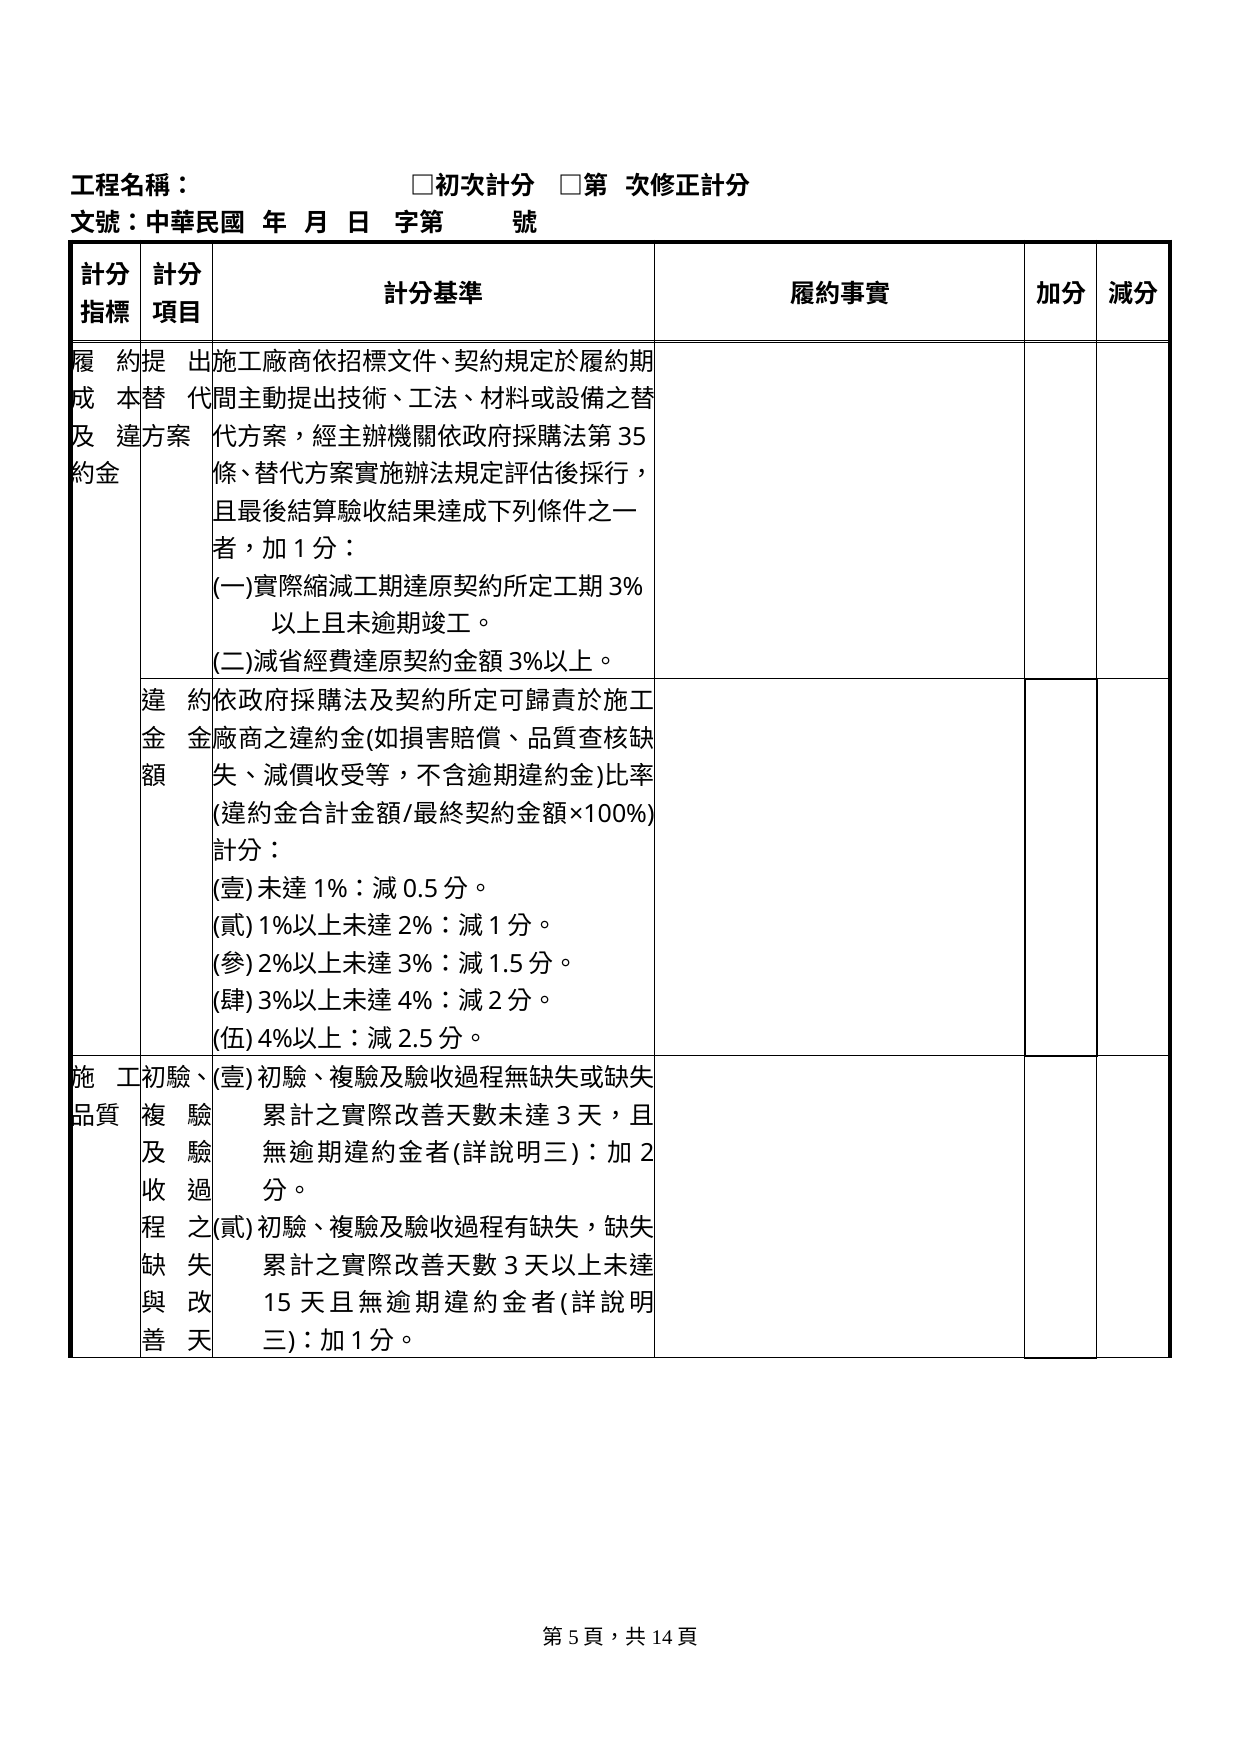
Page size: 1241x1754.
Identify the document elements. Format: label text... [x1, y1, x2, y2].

table_cell 計分基準 [213, 244, 654, 339]
table_cell 加分 [1025, 244, 1096, 339]
table_cell [655, 343, 1024, 678]
table_cell [655, 1056, 1024, 1357]
table_cell 提出替代方案 [141, 343, 212, 678]
table_cell [1098, 679, 1168, 1055]
table_cell [1025, 1057, 1096, 1357]
table_cell 施工廠商依招標文件、契約規定於履約期間主動提出技術、工法、材料或設備之替代方案，經主辦機關依政府採購法第35條、替代方案實施辦法規定評估後採行，且最後結算驗收結果達成下列條件之一者，加1分： 實際縮減工期達原契約所定工期3%以上且未逾期竣工。 減省經費達原契約金額3%以上。 [213, 343, 654, 678]
table_cell 計分指標 [73, 244, 140, 339]
table_cell [1026, 680, 1096, 1055]
table_cell 履約事實 [655, 244, 1024, 339]
table_header 工程名稱： □初次計分 □第 次修正計分 文號：中華民國 年 月 日 字第 號 [70, 165, 1170, 239]
table_cell 施工品質 [73, 1056, 140, 1357]
table_cell 履約成本及違約金 [73, 343, 140, 1055]
table_cell [1025, 343, 1096, 678]
table_cell 違約金金額 [141, 679, 212, 1055]
table_cell 初驗、複驗及驗收過程之缺失與改善天 [141, 1056, 212, 1357]
table_cell [1097, 1056, 1168, 1357]
table_cell [1097, 343, 1168, 678]
table_cell [655, 679, 1024, 1055]
table_cell 依政府採購法及契約所定可歸責於施工廠商之違約金(如損害賠償、品質查核缺失、減價收受等，不含逾期違約金)比率(違約金合計金額/最終契約金額×100%)計分： 未達1%：減0.5分。 1%以上未達2%：減1分。 2%以上未達3%：減1.5分。 3%以上未達4%：減2分。 4%以上：減2.5分。 [213, 679, 654, 1055]
table_cell 初驗、複驗及驗收過程無缺失或缺失累計之實際改善天數未達3天，且無逾期違約金者(詳說明三)：加2分。 初驗、複驗及驗收過程有缺失，缺失累計之實際改善天數3天以上未達15天且無逾期違約金者(詳說明三)：加1分。 [213, 1056, 654, 1357]
table_cell 計分項目 [141, 244, 212, 339]
table_cell 減分 [1097, 244, 1168, 339]
